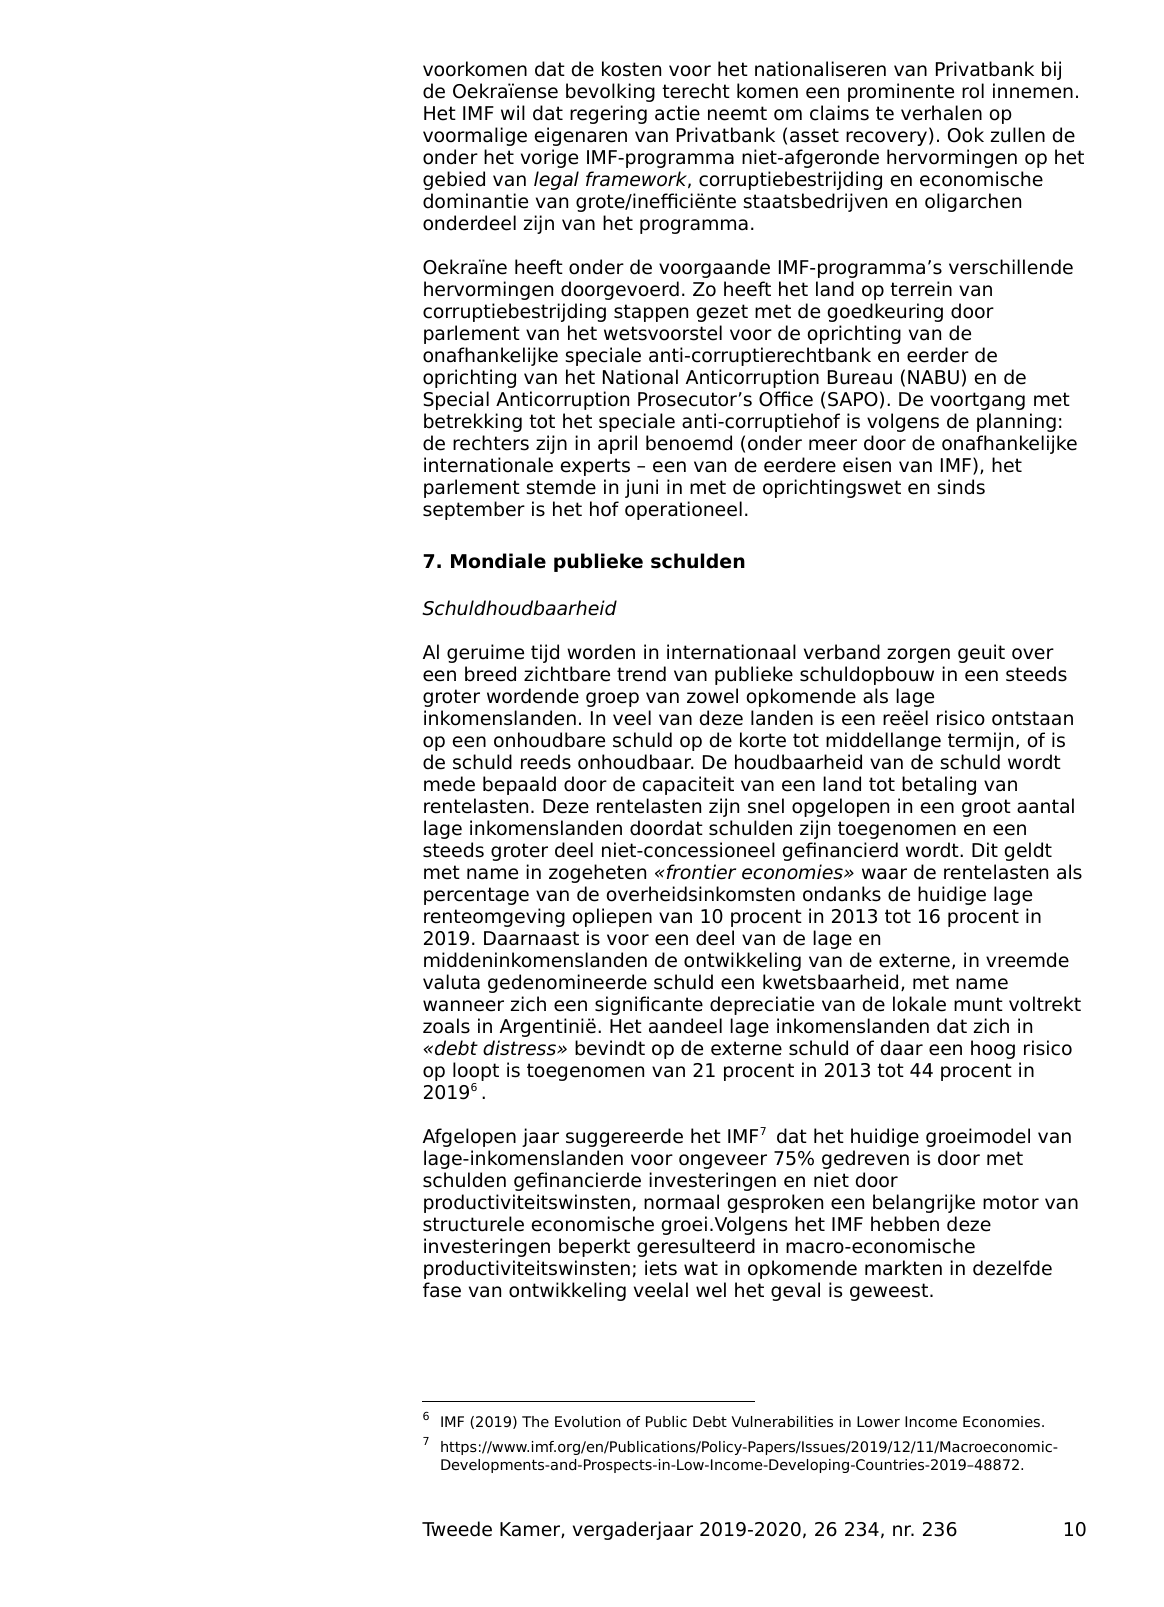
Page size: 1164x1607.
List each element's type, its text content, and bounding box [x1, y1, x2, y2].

text Afgelopen jaar suggereerde het IMF dat het huidige groeimodel van lage-inkomenslanden voor ongeveer 75% gedreven is door met schulden gefinancierde investeringen en niet door productiviteitswinsten, normaal gesproken een belangrijke motor van structurele economische groei.Volgens het IMF hebben deze investeringen beperkt geresulteerd in macro-economische productiviteitswinsten; iets wat in opkomende markten in dezelfde fase van ontwikkeling veelal wel het geval is geweest. [422, 1126, 1087, 1302]
text Oekraïne heeft onder de voorgaande IMF-programma’s verschillende hervormingen doorgevoerd. Zo heeft het land op terrein van corruptiebestrijding stappen gezet met de goedkeuring door parlement van het wetsvoorstel voor de oprichting van de onafhankelijke speciale anti-corruptierechtbank en eerder de oprichting van het National Anticorruption Bureau (NABU) en de Special Anticorruption Prosecutor’s Office (SAPO). De voortgang met betrekking tot het speciale anti-corruptiehof is volgens de planning: de rechters zijn in april benoemd (onder meer door de onafhankelijke internationale experts – een van de eerdere eisen van IMF), het parlement stemde in juni in met de oprichtingswet en sinds september is het hof operationeel. [422, 257, 1087, 521]
text voorkomen dat de kosten voor het nationaliseren van Privatbank bij de Oekraïense bevolking terecht komen een prominente rol innemen. Het IMF wil dat regering actie neemt om claims te verhalen op voormalige eigenaren van Privatbank (asset recovery). Ook zullen de onder het vorige IMF-programma niet-afgeronde hervormingen op het gebied van legal framework, corruptiebestrijding en economische dominantie van grote/inefficiënte staatsbedrijven en oligarchen onderdeel zijn van het programma. [422, 59, 1087, 235]
text https://www.imf.org/en/Publications/Policy-Papers/Issues/2019/12/11/Macroeconomic-Developments-and-Prospects-in-Low-Income-Developing-Countries-2019–48872. [422, 1435, 1087, 1474]
subtitle 7. Mondiale publieke schulden [422, 551, 1087, 573]
text Al geruime tijd worden in internationaal verband zorgen geuit over een breed zichtbare trend van publieke schuldopbouw in een steeds groter wordende groep van zowel opkomende als lage inkomenslanden. In veel van deze landen is een reëel risico ontstaan op een onhoudbare schuld op de korte tot middellange termijn, of is de schuld reeds onhoudbaar. De houdbaarheid van de schuld wordt mede bepaald door de capaciteit van een land tot betaling van rentelasten. Deze rentelasten zijn snel opgelopen in een groot aantal lage inkomenslanden doordat schulden zijn toegenomen en een steeds groter deel niet-concessioneel gefinancierd wordt. Dit geldt met name in zogeheten «frontier economies» waar de rentelasten als percentage van de overheidsinkomsten ondanks de huidige lage renteomgeving opliepen van 10 procent in 2013 tot 16 procent in 2019. Daarnaast is voor een deel van de lage en middeninkomenslanden de ontwikkeling van de externe, in vreemde valuta gedenomineerde schuld een kwetsbaarheid, met name wanneer zich een significante depreciatie van de lokale munt voltrekt zoals in Argentinië. Het aandeel lage inkomenslanden dat zich in «debt distress» bevindt op de externe schuld of daar een hoog risico op loopt is toegenomen van 21 procent in 2013 tot 44 procent in 2019. [422, 642, 1087, 1103]
subtitle Schuldhoudbaarheid [422, 598, 1087, 620]
text IMF (2019) The Evolution of Public Debt Vulnerabilities in Lower Income Economies. [422, 1410, 1087, 1432]
